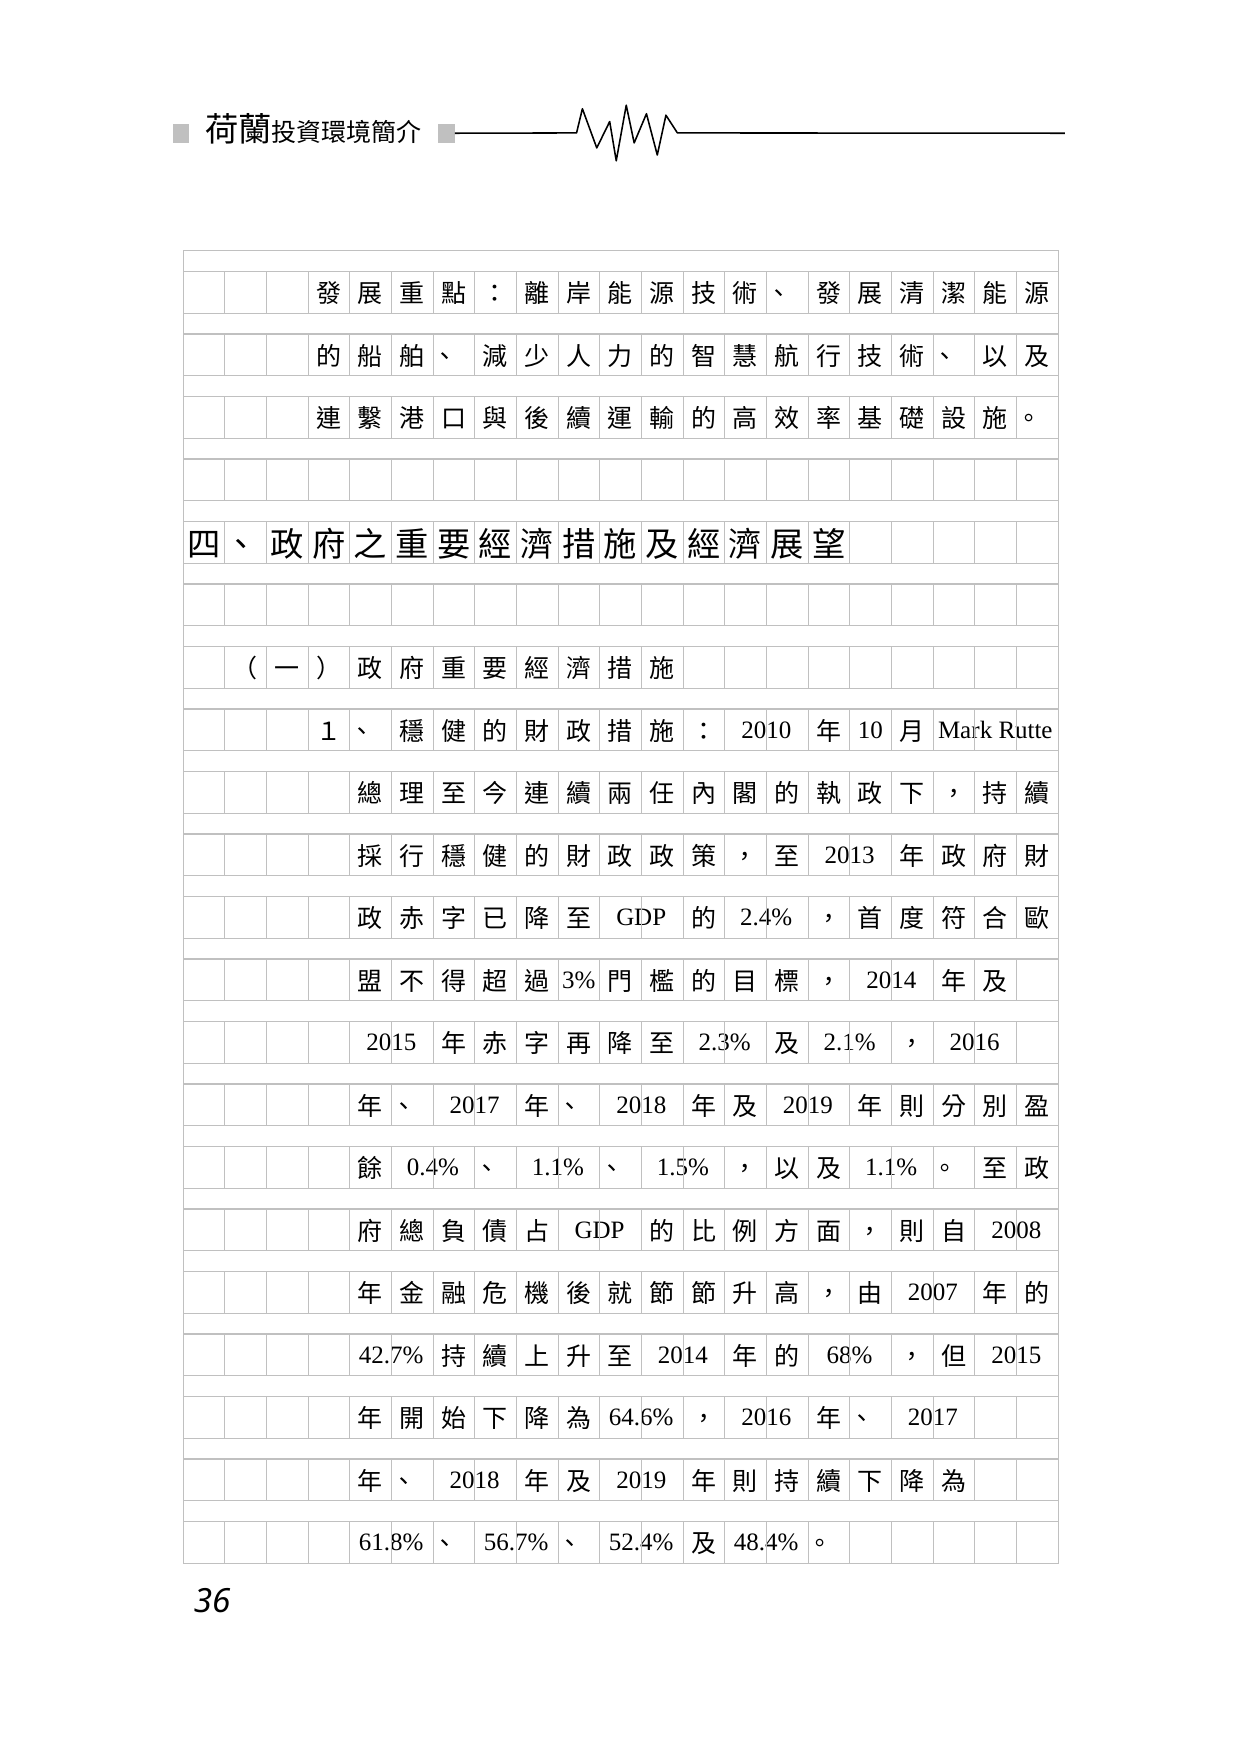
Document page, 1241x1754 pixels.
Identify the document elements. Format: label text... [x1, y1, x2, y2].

text １、穩健的財政措施：2010年10月Mark Rutte總理至今連續兩任內閣的執政下，持續採行穩健的財政政策，至2013年政府財政赤字已降至GDP的2.4%，首度符合歐盟不得超過3%門檻的目標，2014年及2015年赤字再降至2.3%及2.1%，2016年、2017年、2018年及2019年則分別盈餘0.4%、1.1%、1.5%，以及1.1%。至政府總負債占GDP的比例方面，則自2008年金融危機後就節節升高，由2007年的42.7%持續上升至2014年的68%，但2015年開始下降為64.6%，2016年、2017年、2018年及2019年則持續下降為61.8%、56.7%、52.4%及48.4%。 [281, 814, 1058, 833]
text 措 [600, 647, 641, 688]
text １、穩健的財政措施：2010年10月Mark Rutte總理至今連續兩任內閣的執政下，持續採行穩健的財政政策，至2013年政府財政赤字已降至GDP的2.4%，首度符合歐盟不得超過3%門檻的目標，2014年及2015年赤字再降至2.3%及2.1%，2016年、2017年、2018年及2019年則分別盈餘0.4%、1.1%、1.5%，以及1.1%。至政府總負債占GDP的比例方面，則自2008年金融危機後就節節升高，由2007年的42.7%持續上升至2014年的68%，但2015年開始下降為64.6%，2016年、2017年、2018年及2019年則持續下降為61.8%、56.7%、52.4%及48.4%。 [281, 1001, 1058, 1021]
text （ [225, 647, 266, 688]
text １、穩健的財政措施：2010年10月Mark Rutte總理至今連續兩任內閣的執政下，持續採行穩健的財政政策，至2013年政府財政赤字已降至GDP的2.4%，首度符合歐盟不得超過3%門檻的目標，2014年及2015年赤字再降至2.3%及2.1%，2016年、2017年、2018年及2019年則分別盈餘0.4%、1.1%、1.5%，以及1.1%。至政府總負債占GDP的比例方面，則自2008年金融危機後就節節升高，由2007年的42.7%持續上升至2014年的68%，但2015年開始下降為64.6%，2016年、2017年、2018年及2019年則持續下降為61.8%、56.7%、52.4%及48.4%。 [281, 939, 1058, 958]
text 四、政府之重要經濟措施及經濟展望 [642, 522, 683, 563]
text [1017, 647, 1058, 688]
text １、穩健的財政措施：2010年10月Mark Rutte總理至今連續兩任內閣的執政下，持續採行穩健的財政政策，至2013年政府財政赤字已降至GDP的2.4%，首度符合歐盟不得超過3%門檻的目標，2014年及2015年赤字再降至2.3%及2.1%，2016年、2017年、2018年及2019年則分別盈餘0.4%、1.1%、1.5%，以及1.1%。至政府總負債占GDP的比例方面，則自2008年金融危機後就節節升高，由2007年的42.7%持續上升至2014年的68%，但2015年開始下降為64.6%，2016年、2017年、2018年及2019年則持續下降為61.8%、56.7%、52.4%及48.4%。 [281, 876, 1058, 896]
text 一 [267, 647, 308, 688]
text [684, 647, 724, 688]
text 四、政府之重要經濟措施及經濟展望 [475, 522, 516, 563]
text [809, 647, 849, 688]
text 2018年在基礎建設與水資源管理部（Minister van Infrastructuuren Waterstaat）主導下，成立了荷蘭海事之國基金會（Stichting Nederland Maritiem Land）），重點是將產業中的港口、近海、海事供應商、造船、遠洋運輸、水利工程、海洋服務與知識輸出、內陸航運、荷蘭皇家海軍、遊艇建造與水上運動行業和漁業等12個聚落聯合，加強各產業聚落部門之間的聯繫與共享，在基金會發布的2018-2021的海事發展工作計畫中可看出，荷蘭要打造海事王國的形象，有四個發展重點：離岸能源技術、發展清潔能源的船舶、減少人力的智慧航行技術、以及連繫港口與後續運輸的高效率基礎設施。 [281, 376, 1058, 396]
text １、穩健的財政措施：2010年10月Mark Rutte總理至今連續兩任內閣的執政下，持續採行穩健的財政政策，至2013年政府財政赤字已降至GDP的2.4%，首度符合歐盟不得超過3%門檻的目標，2014年及2015年赤字再降至2.3%及2.1%，2016年、2017年、2018年及2019年則分別盈餘0.4%、1.1%、1.5%，以及1.1%。至政府總負債占GDP的比例方面，則自2008年金融危機後就節節升高，由2007年的42.7%持續上升至2014年的68%，但2015年開始下降為64.6%，2016年、2017年、2018年及2019年則持續下降為61.8%、56.7%、52.4%及48.4%。 [281, 1314, 1058, 1333]
text 施 [642, 647, 683, 688]
text 四、政府之重要經濟措施及經濟展望 [600, 522, 641, 563]
text １、穩健的財政措施：2010年10月Mark Rutte總理至今連續兩任內閣的執政下，持續採行穩健的財政政策，至2013年政府財政赤字已降至GDP的2.4%，首度符合歐盟不得超過3%門檻的目標，2014年及2015年赤字再降至2.3%及2.1%，2016年、2017年、2018年及2019年則分別盈餘0.4%、1.1%、1.5%，以及1.1%。至政府總負債占GDP的比例方面，則自2008年金融危機後就節節升高，由2007年的42.7%持續上升至2014年的68%，但2015年開始下降為64.6%，2016年、2017年、2018年及2019年則持續下降為61.8%、56.7%、52.4%及48.4%。 [281, 1376, 1058, 1396]
text 四、政府之重要經濟措施及經濟展望 [350, 522, 391, 563]
text [725, 647, 766, 688]
text [850, 647, 891, 688]
text 政 [350, 647, 391, 688]
text 四、政府之重要經濟措施及經濟展望 [809, 522, 849, 563]
text 四、政府之重要經濟措施及經濟展望 [517, 522, 558, 563]
text 四、政府之重要經濟措施及經濟展望 [559, 522, 599, 563]
text 四、政府之重要經濟措施及經濟展望 [934, 522, 974, 563]
text [767, 647, 808, 688]
text 四、政府之重要經濟措施及經濟展望 [184, 501, 1058, 521]
text １、穩健的財政措施：2010年10月Mark Rutte總理至今連續兩任內閣的執政下，持續採行穩健的財政政策，至2013年政府財政赤字已降至GDP的2.4%，首度符合歐盟不得超過3%門檻的目標，2014年及2015年赤字再降至2.3%及2.1%，2016年、2017年、2018年及2019年則分別盈餘0.4%、1.1%、1.5%，以及1.1%。至政府總負債占GDP的比例方面，則自2008年金融危機後就節節升高，由2007年的42.7%持續上升至2014年的68%，但2015年開始下降為64.6%，2016年、2017年、2018年及2019年則持續下降為61.8%、56.7%、52.4%及48.4%。 [281, 1064, 1058, 1083]
text 四、政府之重要經濟措施及經濟展望 [725, 522, 766, 563]
text 2018年在基礎建設與水資源管理部（Minister van Infrastructuuren Waterstaat）主導下，成立了荷蘭海事之國基金會（Stichting Nederland Maritiem Land）），重點是將產業中的港口、近海、海事供應商、造船、遠洋運輸、水利工程、海洋服務與知識輸出、內陸航運、荷蘭皇家海軍、遊艇建造與水上運動行業和漁業等12個聚落聯合，加強各產業聚落部門之間的聯繫與共享，在基金會發布的2018-2021的海事發展工作計畫中可看出，荷蘭要打造海事王國的形象，有四個發展重點：離岸能源技術、發展清潔能源的船舶、減少人力的智慧航行技術、以及連繫港口與後續運輸的高效率基礎設施。 [281, 251, 1058, 271]
text 府 [392, 647, 433, 688]
text 要 [475, 647, 516, 688]
text 四、政府之重要經濟措施及經濟展望 [392, 522, 433, 563]
text １、穩健的財政措施：2010年10月Mark Rutte總理至今連續兩任內閣的執政下，持續採行穩健的財政政策，至2013年政府財政赤字已降至GDP的2.4%，首度符合歐盟不得超過3%門檻的目標，2014年及2015年赤字再降至2.3%及2.1%，2016年、2017年、2018年及2019年則分別盈餘0.4%、1.1%、1.5%，以及1.1%。至政府總負債占GDP的比例方面，則自2008年金融危機後就節節升高，由2007年的42.7%持續上升至2014年的68%，但2015年開始下降為64.6%，2016年、2017年、2018年及2019年則持續下降為61.8%、56.7%、52.4%及48.4%。 [281, 1189, 1058, 1208]
text 四、政府之重要經濟措施及經濟展望 [309, 522, 349, 563]
text １、穩健的財政措施：2010年10月Mark Rutte總理至今連續兩任內閣的執政下，持續採行穩健的財政政策，至2013年政府財政赤字已降至GDP的2.4%，首度符合歐盟不得超過3%門檻的目標，2014年及2015年赤字再降至2.3%及2.1%，2016年、2017年、2018年及2019年則分別盈餘0.4%、1.1%、1.5%，以及1.1%。至政府總負債占GDP的比例方面，則自2008年金融危機後就節節升高，由2007年的42.7%持續上升至2014年的68%，但2015年開始下降為64.6%，2016年、2017年、2018年及2019年則持續下降為61.8%、56.7%、52.4%及48.4%。 [281, 751, 1058, 771]
text 經 [517, 647, 558, 688]
text 四、政府之重要經濟措施及經濟展望 [892, 522, 933, 563]
text [207, 647, 224, 688]
text 四、政府之重要經濟措施及經濟展望 [850, 522, 891, 563]
text 四、政府之重要經濟措施及經濟展望 [184, 522, 224, 563]
text [934, 647, 974, 688]
text 四、政府之重要經濟措施及經濟展望 [267, 522, 308, 563]
text [892, 647, 933, 688]
text [207, 626, 1058, 646]
text ） [309, 647, 349, 688]
text 四、政府之重要經濟措施及經濟展望 [1017, 522, 1058, 563]
text 四、政府之重要經濟措施及經濟展望 [684, 522, 724, 563]
text 四、政府之重要經濟措施及經濟展望 [975, 522, 1016, 563]
text 2018年在基礎建設與水資源管理部（Minister van Infrastructuuren Waterstaat）主導下，成立了荷蘭海事之國基金會（Stichting Nederland Maritiem Land）），重點是將產業中的港口、近海、海事供應商、造船、遠洋運輸、水利工程、海洋服務與知識輸出、內陸航運、荷蘭皇家海軍、遊艇建造與水上運動行業和漁業等12個聚落聯合，加強各產業聚落部門之間的聯繫與共享，在基金會發布的2018-2021的海事發展工作計畫中可看出，荷蘭要打造海事王國的形象，有四個發展重點：離岸能源技術、發展清潔能源的船舶、減少人力的智慧航行技術、以及連繫港口與後續運輸的高效率基礎設施。 [281, 314, 1058, 333]
text 濟 [559, 647, 599, 688]
text 重 [434, 647, 474, 688]
text １、穩健的財政措施：2010年10月Mark Rutte總理至今連續兩任內閣的執政下，持續採行穩健的財政政策，至2013年政府財政赤字已降至GDP的2.4%，首度符合歐盟不得超過3%門檻的目標，2014年及2015年赤字再降至2.3%及2.1%，2016年、2017年、2018年及2019年則分別盈餘0.4%、1.1%、1.5%，以及1.1%。至政府總負債占GDP的比例方面，則自2008年金融危機後就節節升高，由2007年的42.7%持續上升至2014年的68%，但2015年開始下降為64.6%，2016年、2017年、2018年及2019年則持續下降為61.8%、56.7%、52.4%及48.4%。 [281, 1439, 1058, 1458]
text 四、政府之重要經濟措施及經濟展望 [767, 522, 808, 563]
text １、穩健的財政措施：2010年10月Mark Rutte總理至今連續兩任內閣的執政下，持續採行穩健的財政政策，至2013年政府財政赤字已降至GDP的2.4%，首度符合歐盟不得超過3%門檻的目標，2014年及2015年赤字再降至2.3%及2.1%，2016年、2017年、2018年及2019年則分別盈餘0.4%、1.1%、1.5%，以及1.1%。至政府總負債占GDP的比例方面，則自2008年金融危機後就節節升高，由2007年的42.7%持續上升至2014年的68%，但2015年開始下降為64.6%，2016年、2017年、2018年及2019年則持續下降為61.8%、56.7%、52.4%及48.4%。 [281, 1251, 1058, 1271]
text [975, 647, 1016, 688]
text 四、政府之重要經濟措施及經濟展望 [434, 522, 474, 563]
text １、穩健的財政措施：2010年10月Mark Rutte總理至今連續兩任內閣的執政下，持續採行穩健的財政政策，至2013年政府財政赤字已降至GDP的2.4%，首度符合歐盟不得超過3%門檻的目標，2014年及2015年赤字再降至2.3%及2.1%，2016年、2017年、2018年及2019年則分別盈餘0.4%、1.1%、1.5%，以及1.1%。至政府總負債占GDP的比例方面，則自2008年金融危機後就節節升高，由2007年的42.7%持續上升至2014年的68%，但2015年開始下降為64.6%，2016年、2017年、2018年及2019年則持續下降為61.8%、56.7%、52.4%及48.4%。 [281, 1126, 1058, 1146]
text １、穩健的財政措施：2010年10月Mark Rutte總理至今連續兩任內閣的執政下，持續採行穩健的財政政策，至2013年政府財政赤字已降至GDP的2.4%，首度符合歐盟不得超過3%門檻的目標，2014年及2015年赤字再降至2.3%及2.1%，2016年、2017年、2018年及2019年則分別盈餘0.4%、1.1%、1.5%，以及1.1%。至政府總負債占GDP的比例方面，則自2008年金融危機後就節節升高，由2007年的42.7%持續上升至2014年的68%，但2015年開始下降為64.6%，2016年、2017年、2018年及2019年則持續下降為61.8%、56.7%、52.4%及48.4%。 [281, 1501, 1058, 1521]
text 四、政府之重要經濟措施及經濟展望 [225, 522, 266, 563]
text １、穩健的財政措施：2010年10月Mark Rutte總理至今連續兩任內閣的執政下，持續採行穩健的財政政策，至2013年政府財政赤字已降至GDP的2.4%，首度符合歐盟不得超過3%門檻的目標，2014年及2015年赤字再降至2.3%及2.1%，2016年、2017年、2018年及2019年則分別盈餘0.4%、1.1%、1.5%，以及1.1%。至政府總負債占GDP的比例方面，則自2008年金融危機後就節節升高，由2007年的42.7%持續上升至2014年的68%，但2015年開始下降為64.6%，2016年、2017年、2018年及2019年則持續下降為61.8%、56.7%、52.4%及48.4%。 [281, 689, 1058, 708]
